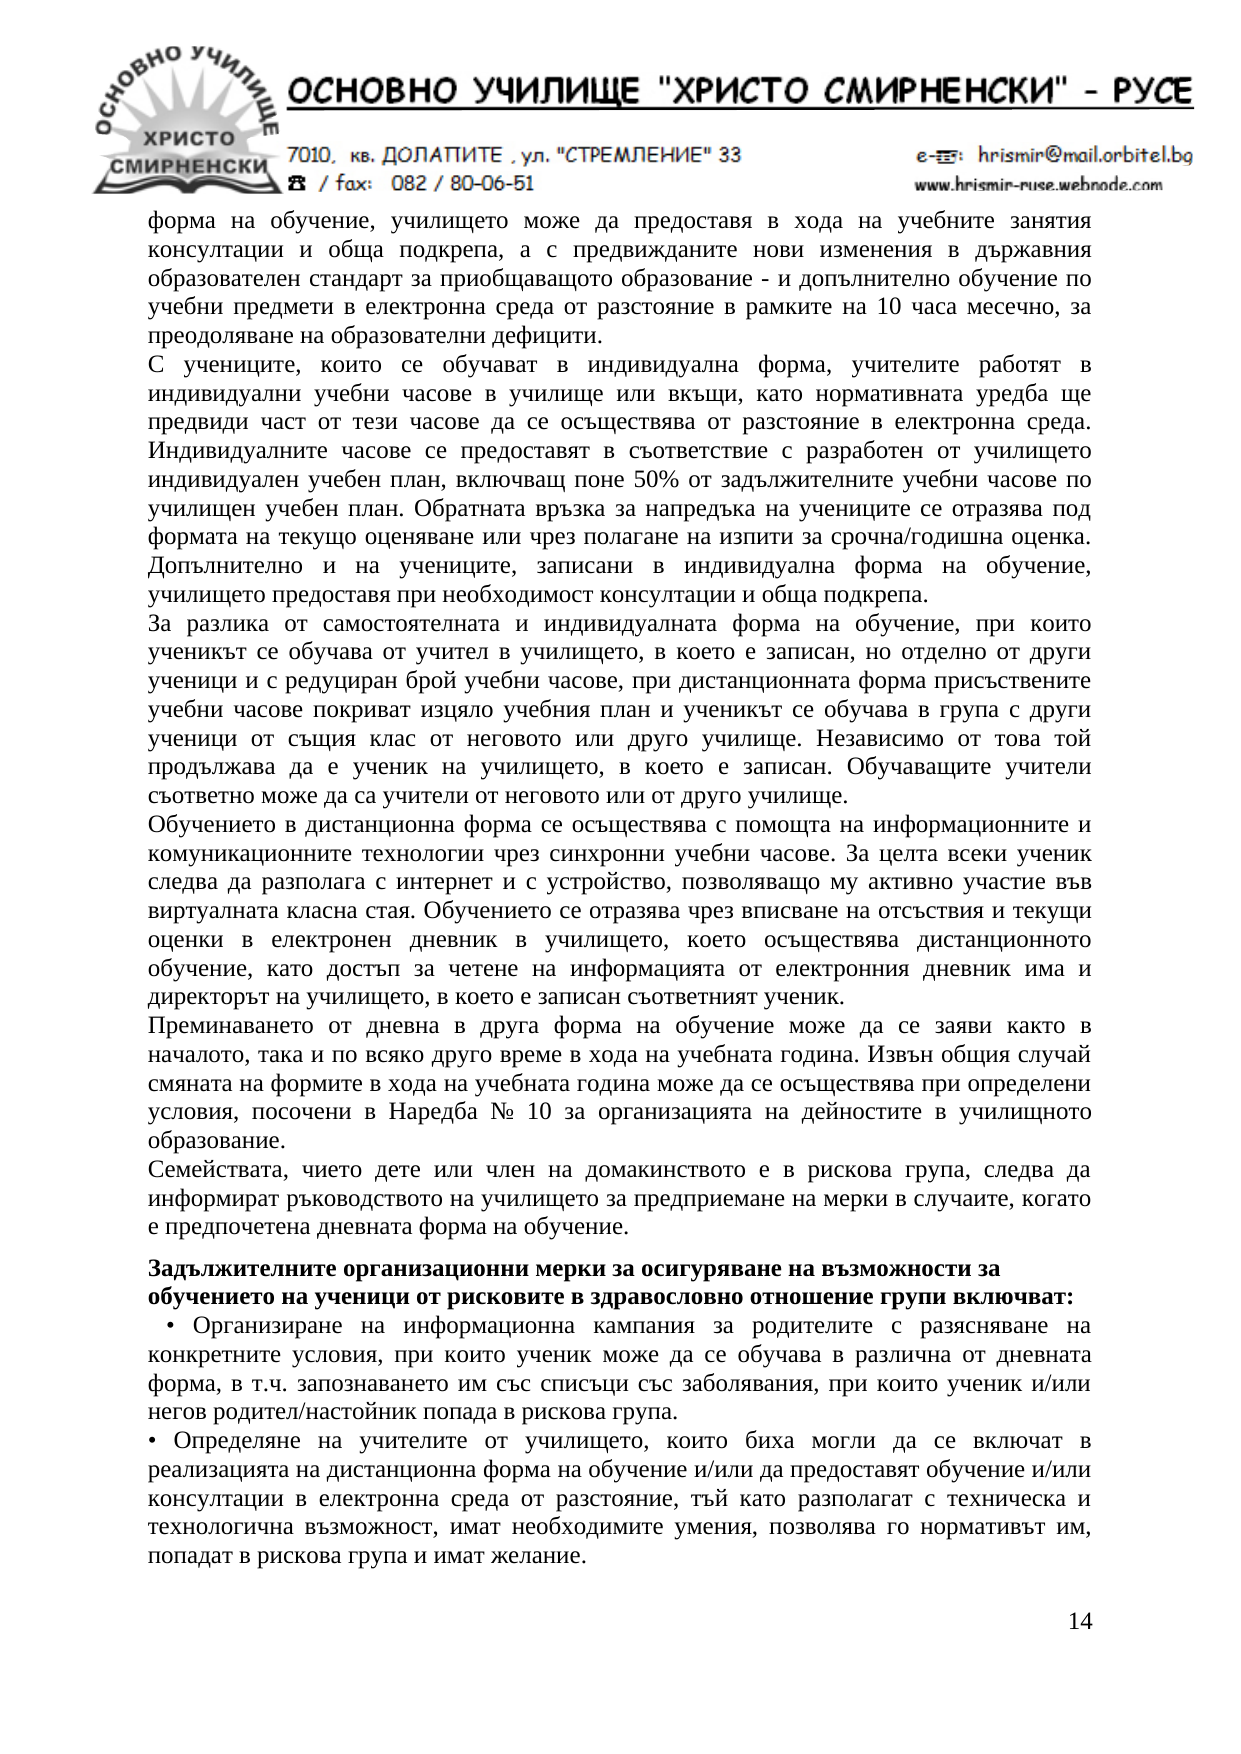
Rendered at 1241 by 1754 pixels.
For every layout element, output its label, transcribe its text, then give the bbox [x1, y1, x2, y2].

text форма на обучение, училището може да предоставя в хода на учебните занятия консултации и обща подкрепа, а с предвижданите нови изменения в държавния образователен стандарт за приобщаващото образование - и допълнително обучение по учебни предмети в електронна среда от разстояние в рамките на 10 часа месечно, за преодоляване на образователни дефицити. [148, 191, 1093, 349]
text Преминаването от дневна в друга форма на обучение може да се заяви както в началото, така и по всяко друго време в хода на учебната година. Извън общия случай смяната на формите в хода на учебната година може да се осъществява при определени условия, посочени в Наредба № 10 за организацията на дейностите в училищното образование. [148, 1010, 1093, 1154]
text За разлика от самостоятелната и индивидуалната форма на обучение, при които ученикът се обучава от учител в училището, в което е записан, но отделно от други ученици и с редуциран брой учебни часове, при дистанционната форма присъствените учебни часове покриват изцяло учебния план и ученикът се обучава в група с други ученици от същия клас от неговото или друго училище. Независимо от това той продължава да е ученик на училището, в което е записан. Обучаващите учители съответно може да са учители от неговото или от друго училище. [148, 608, 1093, 809]
text Задължителните организационни мерки за осигуряване на възможности за обучението на ученици от рисковите в здравословно отношение групи включват: [148, 1253, 1093, 1310]
text • Организиране на информационна кампания за родителите с разясняване на конкретните условия, при които ученик може да се обучава в различна от дневната форма, в т.ч. запознаването им със списъци със заболявания, при които ученик и/или негов родител/настойник попада в рискова група. [148, 1310, 1093, 1425]
text • Определяне на учителите от училището, които биха могли да се включат в реализацията на дистанционна форма на обучение и/или да предоставят обучение и/или консултации в електронна среда от разстояние, тъй като разполагат с техническа и технологична възможност, имат необходимите умения, позволява го нормативът им, попадат в рискова група и имат желание. [148, 1425, 1093, 1569]
text С учениците, които се обучават в индивидуална форма, учителите работят в индивидуални учебни часове в училище или вкъщи, като нормативната уредба ще предвиди част от тези часове да се осъществява от разстояние в електронна среда. Индивидуалните часове се предоставят в съответствие с разработен от училището индивидуален учебен план, включващ поне 50% от задължителните учебни часове по училищен учебен план. Обратната връзка за напредъка на учениците се отразява под формата на текущо оценяване или чрез полагане на изпити за срочна/годишна оценка. Допълнително и на учениците, записани в индивидуална форма на обучение, училището предоставя при необходимост консултации и обща подкрепа. [148, 349, 1093, 608]
text Семействата, чието дете или член на домакинството е в рискова група, следва да информират ръководството на училището за предприемане на мерки в случаите, когато е предпочетена дневната форма на обучение. [148, 1154, 1093, 1240]
text Обучението в дистанционна форма се осъществява с помощта на информационните и комуникационните технологии чрез синхронни учебни часове. За целта всеки ученик следва да разполага с интернет и с устройство, позволяващо му активно участие във виртуалната класна стая. Обучението се отразява чрез вписване на отсъствия и текущи оценки в електронен дневник в училището, което осъществява дистанционното обучение, като достъп за четене на информацията от електронния дневник има и директорът на училището, в което е записан съответният ученик. [148, 809, 1093, 1010]
